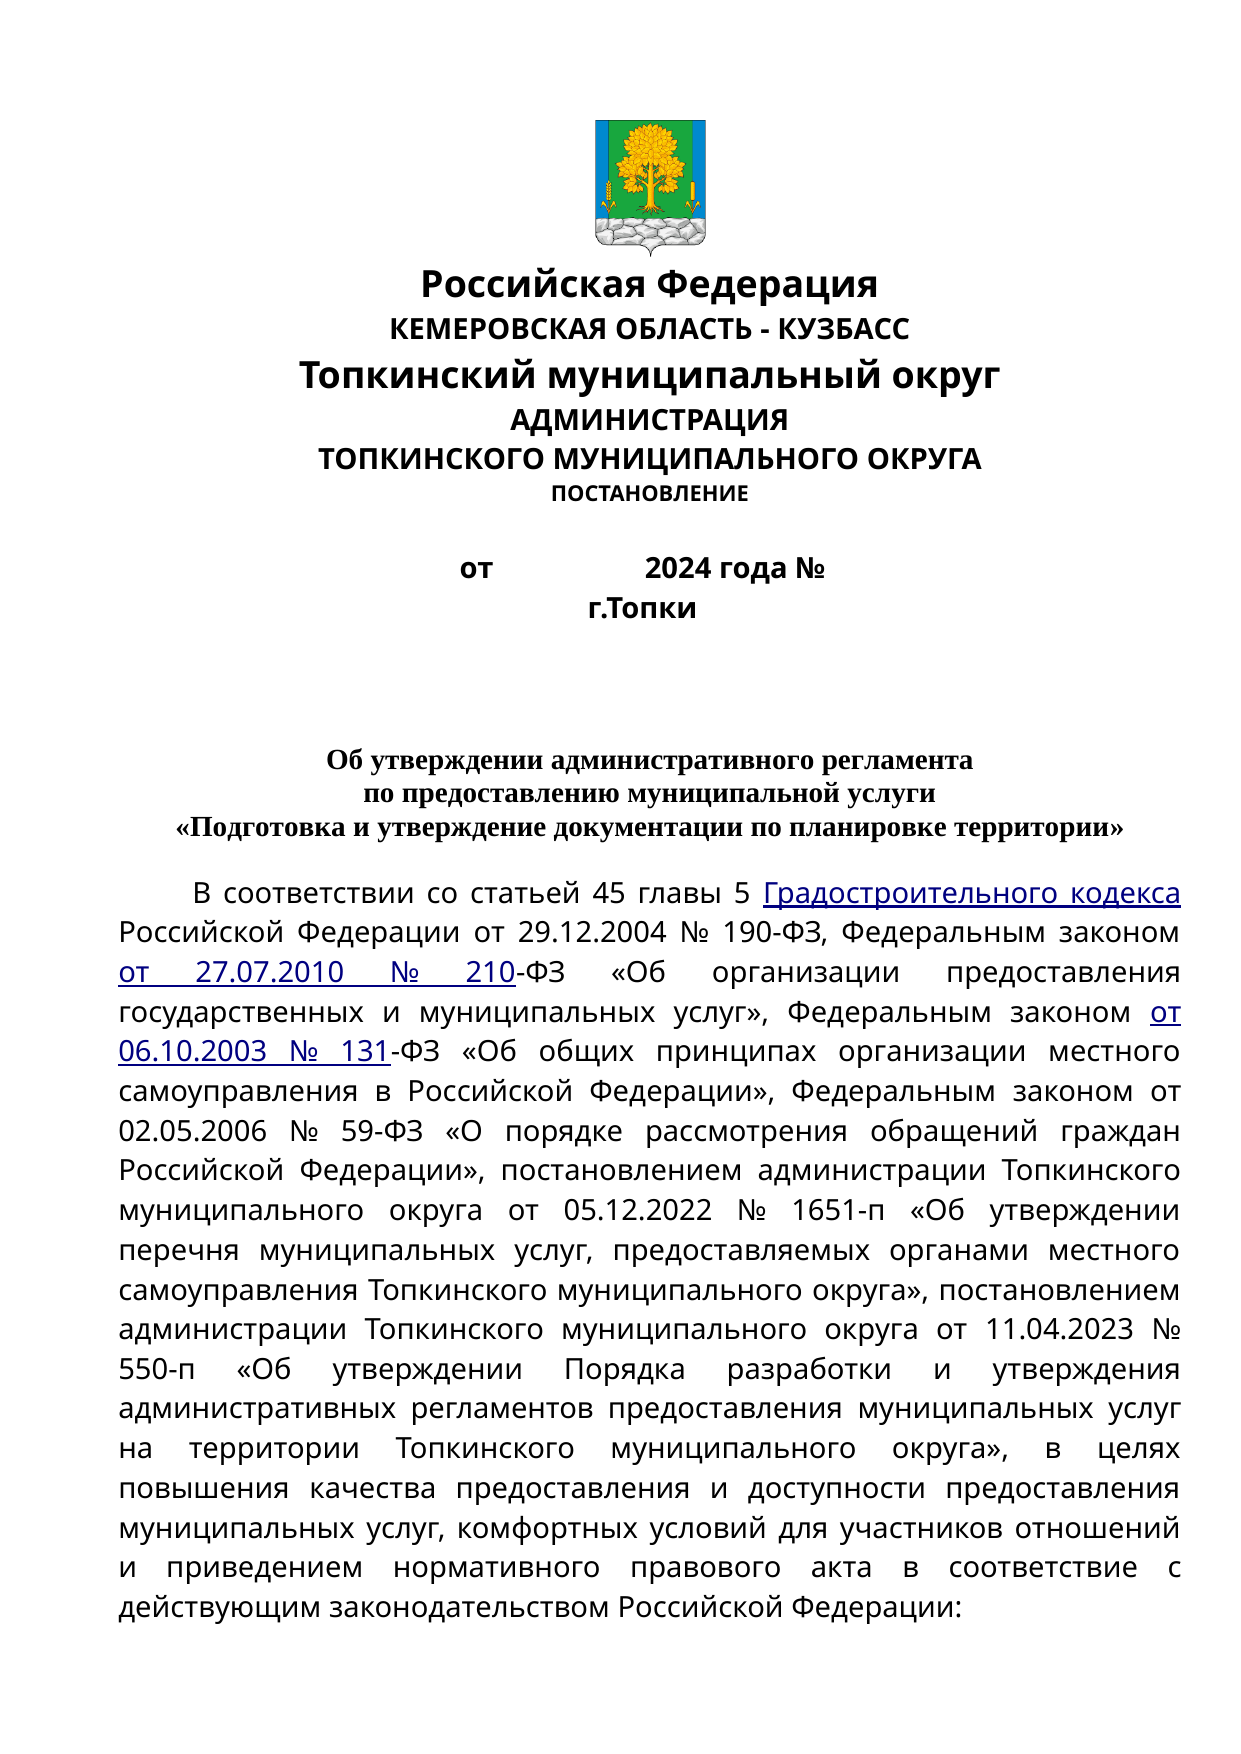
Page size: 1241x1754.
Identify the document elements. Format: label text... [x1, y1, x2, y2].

subtitle ПОСТАНОВЛЕНИЕ [118, 478, 1181, 508]
text от 2024 года № [118, 548, 1167, 587]
text АДМИНИСТРАЦИЯ [118, 399, 1181, 439]
text ТОПКИНСКОГО МУНИЦИПАЛЬНОГО округа [118, 439, 1181, 478]
title «Подготовка и утверждение документации по планировке территории» [118, 809, 1181, 842]
text Российская Федерация [118, 257, 1181, 308]
text В соответствии со статьей 45 главы 5 Градостроительного кодекса Российской Федерации от 29.12.2004 № 190-ФЗ, Федеральным законом от 27.07.2010 № 210-ФЗ «Об организации предоставления государственных и муниципальных услуг», Федеральным законом от 06.10.2003 № 131-ФЗ «Об общих принципах организации местного самоуправления в Российской Федерации», Федеральным законом от 02.05.2006 № 59-ФЗ «О порядке рассмотрения обращений граждан Российской Федерации», постановлением администрации Топкинского муниципального округа от 05.12.2022 № 1651-п «Об утверждении перечня муниципальных услуг, предоставляемых органами местного самоуправления Топкинского муниципального округа», постановлением администрации Топкинского муниципального округа от 11.04.2023 № 550-п «Об утверждении Порядка разработки и утверждения административных регламентов предоставления муниципальных услуг на территории Топкинского муниципального округа», в целях повышения качества предоставления и доступности предоставления муниципальных услуг, комфортных условий для участников отношений и приведением нормативного правового акта в соответствие с действующим законодательством Российской Федерации: [118, 872, 1181, 1626]
text Топкинский муниципальный округ [118, 348, 1181, 399]
title Об утверждении административного регламента [118, 742, 1181, 775]
text КЕМЕРОВСКАЯ ОБЛАСТЬ - КУЗБАСС [118, 308, 1181, 348]
text г.Топки [118, 587, 1167, 627]
title по предоставлению муниципальной услуги [118, 775, 1181, 809]
